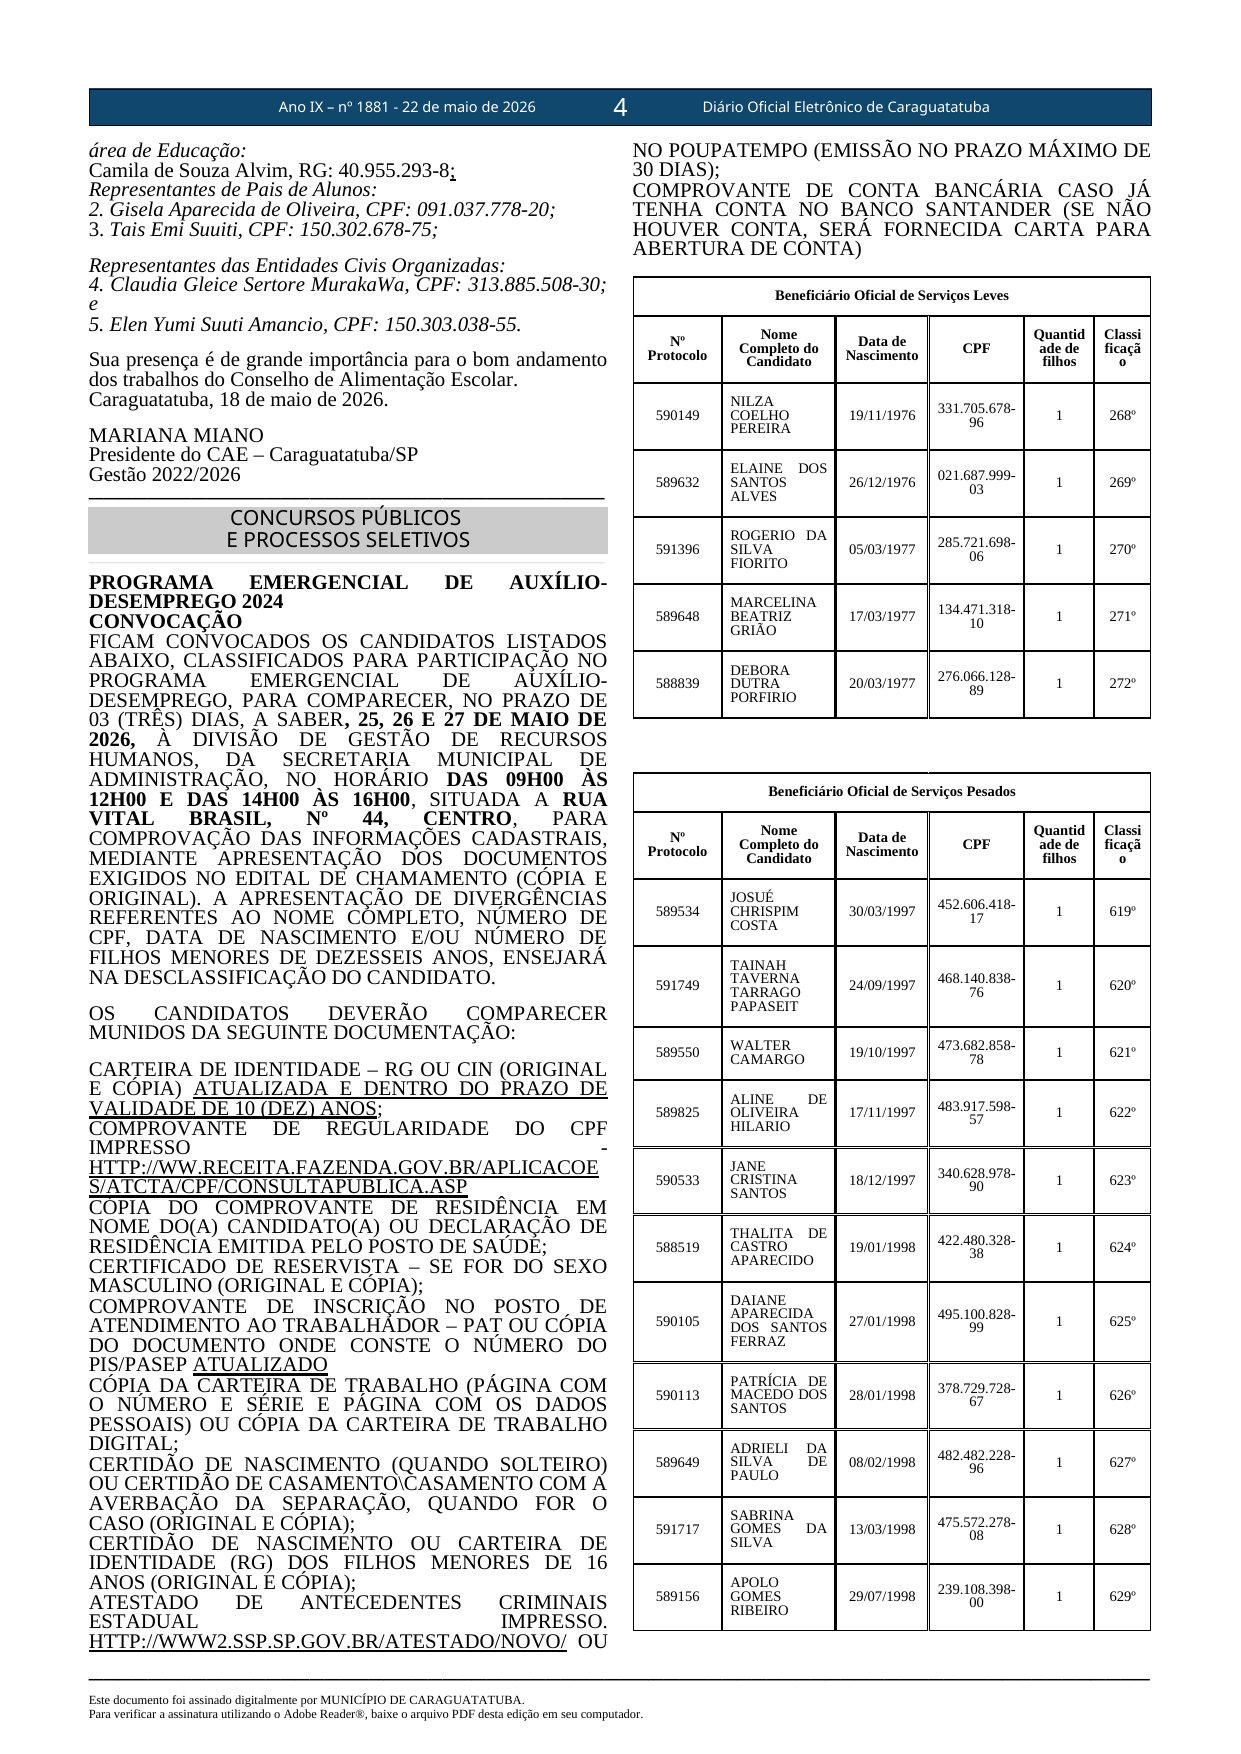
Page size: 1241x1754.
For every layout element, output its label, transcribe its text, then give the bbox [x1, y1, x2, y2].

table_cell 1 [1025, 1565, 1093, 1630]
table_cell 270º [1095, 518, 1150, 583]
table_cell 1 [1025, 1028, 1093, 1079]
table_cell 452.606.418-17 [930, 880, 1023, 945]
table_cell 625º [1095, 1283, 1150, 1361]
table_cell APOLO GOMES RIBEIRO [723, 1565, 834, 1630]
table_cell 621º [1095, 1028, 1150, 1079]
table_cell 589825 [634, 1081, 721, 1146]
table_cell THALITA DE CASTRO APARECIDO [723, 1216, 834, 1281]
table_cell 26/12/1976 [837, 451, 927, 516]
table_cell 1 [1025, 1364, 1093, 1428]
table_cell 475.572.278-08 [930, 1498, 1023, 1563]
text MARIANA MIANO [88, 426, 608, 446]
table_cell Quantidade de filhos [1025, 317, 1093, 382]
table_cell MARCELINA BEATRIZ GRIÃO [723, 585, 834, 650]
table_cell 269º [1095, 451, 1150, 516]
table_cell [1024, 719, 1094, 772]
table_cell 13/03/1998 [837, 1498, 927, 1563]
table_cell 483.917.598-57 [930, 1081, 1023, 1146]
table_cell 620º [1095, 947, 1150, 1026]
text CERTIFICADO DE RESERVISTA – SE FOR DO SEXO MASCULINO (ORIGINAL E CÓPIA); [88, 1258, 608, 1297]
table_cell SABRINA GOMES DA SILVA [723, 1498, 834, 1563]
table_cell 623º [1095, 1149, 1150, 1213]
table_cell JOSUÉ CHRISPIM COSTA [723, 880, 834, 945]
text 5. Elen Yumi Suuti Amancio, CPF: 150.303.038-55. [88, 315, 608, 335]
table_cell 589550 [634, 1028, 721, 1079]
table_cell Beneficiário Oficial de Serviços Pesados [634, 774, 1150, 811]
text 4. Claudia Gleice Sertore MurakaWa, CPF: 313.885.508-30; e [88, 276, 608, 315]
table_cell 272º [1095, 652, 1150, 717]
table_cell DEBORA DUTRA PORFIRIO [723, 652, 834, 717]
table_cell [836, 719, 928, 772]
table_cell [722, 719, 836, 772]
text Presidente do CAE – Caraguatatuba/SP [88, 446, 608, 466]
table_cell ELAINE DOS SANTOS ALVES [723, 451, 834, 516]
table_cell 590105 [634, 1283, 721, 1361]
table_cell 589156 [634, 1565, 721, 1630]
text OS CANDIDATOS DEVERÃO COMPARECER MUNIDOS DA SEGUINTE DOCUMENTAÇÃO: [88, 1005, 608, 1044]
table_cell 1 [1025, 1498, 1093, 1563]
table_cell 589534 [634, 880, 721, 945]
table_cell Nome Completo do Candidato [723, 813, 834, 878]
text ─────────────────────────────────── [88, 485, 608, 507]
text CÓPIA DA CARTEIRA DE TRABALHO (PÁGINA COM O NÚMERO E SÉRIE E PÁGINA COM OS DADOS PESSOAIS) OU CÓPIA DA CARTEIRA DE TRABALHO DIGITAL; [88, 1376, 608, 1455]
table_cell 1 [1025, 451, 1093, 516]
table_cell [633, 719, 722, 772]
table_cell 134.471.318-10 [930, 585, 1023, 650]
text Representantes das Entidades Civis Organizadas: [88, 256, 608, 276]
table_cell [929, 719, 1024, 772]
text Caraguatatuba, 18 de maio de 2026. [88, 391, 608, 410]
text COMPROVANTE DE INSCRIÇÃO NO POSTO DE ATENDIMENTO AO TRABALHADOR – PAT OU CÓPIA DO DOCUMENTO ONDE CONSTE O NÚMERO DO PIS/PASEP ATUALIZADO [88, 1297, 608, 1376]
table_cell 271º [1095, 585, 1150, 650]
text 2. Gisela Aparecida de Oliveira, CPF: 091.037.778-20; [88, 201, 608, 221]
table_cell 378.729.728-67 [930, 1364, 1023, 1428]
table_cell 268º [1095, 384, 1150, 449]
table_cell 590533 [634, 1149, 721, 1213]
table_cell 619º [1095, 880, 1150, 945]
table_cell 239.108.398-00 [930, 1565, 1023, 1630]
table_cell 624º [1095, 1216, 1150, 1281]
table_cell 591717 [634, 1498, 721, 1563]
table_cell 1 [1025, 1216, 1093, 1281]
table_cell 331.705.678-96 [930, 384, 1023, 449]
table_cell Quantidade de filhos [1025, 813, 1093, 878]
table_cell 1 [1025, 1431, 1093, 1496]
table_cell 28/01/1998 [837, 1364, 927, 1428]
table_cell ROGERIO DA SILVA FIORITO [723, 518, 834, 583]
table_cell 19/01/1998 [837, 1216, 927, 1281]
text FICAM CONVOCADOS OS CANDIDATOS LISTADOS ABAIXO, CLASSIFICADOS PARA PARTICIPAÇÃO NO PROGRAMA EMERGENCIAL DE AUXÍLIO-DESEMPREGO, PARA COMPARECER, NO PRAZO DE 03 (TRÊS) DIAS, A SABER, 25, 26 E 27 DE MAIO DE 2026, À DIVISÃO DE GESTÃO DE RECURSOS HUMANOS, DA SECRETARIA MUNICIPAL DE ADMINISTRAÇÃO, NO HORÁRIO DAS 09H00 ÀS 12H00 E DAS 14H00 ÀS 16H00, SITUADA A RUA VITAL BRASIL, Nº 44, CENTRO, PARA COMPROVAÇÃO DAS INFORMAÇÕES CADASTRAIS, MEDIANTE APRESENTAÇÃO DOS DOCUMENTOS EXIGIDOS NO EDITAL DE CHAMAMENTO (CÓPIA E ORIGINAL). A APRESENTAÇÃO DE DIVERGÊNCIAS REFERENTES AO NOME COMPLETO, NÚMERO DE CPF, DATA DE NASCIMENTO E/OU NÚMERO DE FILHOS MENORES DE DEZESSEIS ANOS, ENSEJARÁ NA DESCLASSIFICAÇÃO DO CANDIDATO. [88, 632, 608, 989]
text Gestão 2022/2026 [88, 466, 608, 485]
table_cell 30/03/1997 [837, 880, 927, 945]
text CARTEIRA DE IDENTIDADE – RG OU CIN (ORIGINAL E CÓPIA) ATUALIZADA E DENTRO DO PRAZO DE VALIDADE DE 10 (DEZ) ANOS; [88, 1060, 608, 1119]
table_cell 622º [1095, 1081, 1150, 1146]
text COMPROVANTE DE REGULARIDADE DO CPF IMPRESSO - HTTP://WW.RECEITA.FAZENDA.GOV.BR/APLICACOES/ATCTA/CPF/CONSULTAPUBLICA.ASP [88, 1119, 608, 1198]
table_cell 1 [1025, 1283, 1093, 1361]
table_cell 590149 [634, 384, 721, 449]
table_cell CPF [930, 317, 1023, 382]
table_cell Classificação [1095, 813, 1150, 878]
text NO POUPATEMPO (EMISSÃO NO PRAZO MÁXIMO DE 30 DIAS); [632, 142, 1152, 181]
table_cell [1094, 719, 1151, 772]
table_cell 589632 [634, 451, 721, 516]
table_cell 628º [1095, 1498, 1150, 1563]
text COMPROVANTE DE CONTA BANCÁRIA CASO JÁ TENHA CONTA NO BANCO SANTANDER (SE NÃO HOUVER CONTA, SERÁ FORNECIDA CARTA PARA ABERTURA DE CONTA) [632, 181, 1152, 260]
table_cell 468.140.838-76 [930, 947, 1023, 1026]
table_cell 591749 [634, 947, 721, 1026]
table_cell ADRIELI DA SILVA DE PAULO [723, 1431, 834, 1496]
text área de Educação: [88, 142, 608, 161]
text CONCURSOS PÚBLICOS E PROCESSOS SELETIVOS [88, 507, 608, 554]
table_cell 1 [1025, 652, 1093, 717]
table_header Beneficiário Oficial de Serviços Leves [634, 278, 1150, 315]
table_cell 27/01/1998 [837, 1283, 927, 1361]
text CERTIDÃO DE NASCIMENTO (QUANDO SOLTEIRO) OU CERTIDÃO DE CASAMENTO\CASAMENTO COM A AVERBAÇÃO DA SEPARAÇÃO, QUANDO FOR O CASO (ORIGINAL E CÓPIA); [88, 1455, 608, 1534]
table_cell Nº Protocolo [634, 813, 721, 878]
table_cell 021.687.999-03 [930, 451, 1023, 516]
table_cell Nº Protocolo [634, 317, 721, 382]
table_cell 276.066.128-89 [930, 652, 1023, 717]
text CONVOCAÇÃO [88, 613, 608, 632]
table_cell 1 [1025, 585, 1093, 650]
table_cell Data de Nascimento [837, 317, 927, 382]
table_cell Classificação [1095, 317, 1150, 382]
table_cell 626º [1095, 1364, 1150, 1428]
text Sua presença é de grande importância para o bom andamento dos trabalhos do Conselho de Alimentação Escolar. [88, 351, 608, 391]
table_cell 18/12/1997 [837, 1149, 927, 1213]
text PROGRAMA EMERGENCIAL DE AUXÍLIO-DESEMPREGO 2024 [88, 573, 608, 613]
table_cell 285.721.698-06 [930, 518, 1023, 583]
table_cell 17/11/1997 [837, 1081, 927, 1146]
table_cell 29/07/1998 [837, 1565, 927, 1630]
table_cell DAIANE APARECIDA DOS SANTOS FERRAZ [723, 1283, 834, 1361]
table_cell 1 [1025, 1149, 1093, 1213]
table_cell 1 [1025, 384, 1093, 449]
text ─────────────────────────────────── [88, 554, 608, 573]
table_cell 19/10/1997 [837, 1028, 927, 1079]
text ATESTADO DE ANTECEDENTES CRIMINAIS ESTADUAL IMPRESSO. HTTP://WWW2.SSP.SP.GOV.BR/ATESTADO/NOVO/ OU [88, 1594, 608, 1653]
table_cell 08/02/1998 [837, 1431, 927, 1496]
table_cell 1 [1025, 518, 1093, 583]
table_cell NILZA COELHO PEREIRA [723, 384, 834, 449]
text CÓPIA DO COMPROVANTE DE RESIDÊNCIA EM NOME DO(A) CANDIDATO(A) OU DECLARAÇÃO DE RESIDÊNCIA EMITIDA PELO POSTO DE SAÚDE; [88, 1198, 608, 1258]
table_cell Nome Completo do Candidato [723, 317, 834, 382]
table_cell 495.100.828-99 [930, 1283, 1023, 1361]
table_cell PATRÍCIA DE MACEDO DOS SANTOS [723, 1364, 834, 1428]
table_cell 590113 [634, 1364, 721, 1428]
text 3. Tais Emi Suuiti, CPF: 150.302.678-75; [88, 221, 608, 240]
table_cell 473.682.858-78 [930, 1028, 1023, 1079]
table_cell 340.628.978-90 [930, 1149, 1023, 1213]
table_cell 589649 [634, 1431, 721, 1496]
table_cell 629º [1095, 1565, 1150, 1630]
table_cell 588839 [634, 652, 721, 717]
table_cell 1 [1025, 880, 1093, 945]
table_cell 422.480.328-38 [930, 1216, 1023, 1281]
table_cell 1 [1025, 947, 1093, 1026]
table_cell 588519 [634, 1216, 721, 1281]
table_cell 1 [1025, 1081, 1093, 1146]
table_cell 20/03/1977 [837, 652, 927, 717]
table_cell 627º [1095, 1431, 1150, 1496]
table_cell ALINE DE OLIVEIRA HILARIO [723, 1081, 834, 1146]
table_cell 19/11/1976 [837, 384, 927, 449]
table_cell 591396 [634, 518, 721, 583]
text Camila de Souza Alvim, RG: 40.955.293-8; [88, 161, 608, 181]
table_cell 24/09/1997 [837, 947, 927, 1026]
table_cell JANE CRISTINA SANTOS [723, 1149, 834, 1213]
table_cell Data de Nascimento [837, 813, 927, 878]
table_cell 17/03/1977 [837, 585, 927, 650]
text CERTIDÃO DE NASCIMENTO OU CARTEIRA DE IDENTIDADE (RG) DOS FILHOS MENORES DE 16 ANOS (ORIGINAL E CÓPIA); [88, 1534, 608, 1594]
table_cell 589648 [634, 585, 721, 650]
table_cell 05/03/1977 [837, 518, 927, 583]
text Representantes de Pais de Alunos: [88, 181, 608, 201]
table_cell 482.482.228-96 [930, 1431, 1023, 1496]
table_cell TAINAH TAVERNA TARRAGO PAPASEIT [723, 947, 834, 1026]
table_cell WALTER CAMARGO [723, 1028, 834, 1079]
table_cell CPF [930, 813, 1023, 878]
